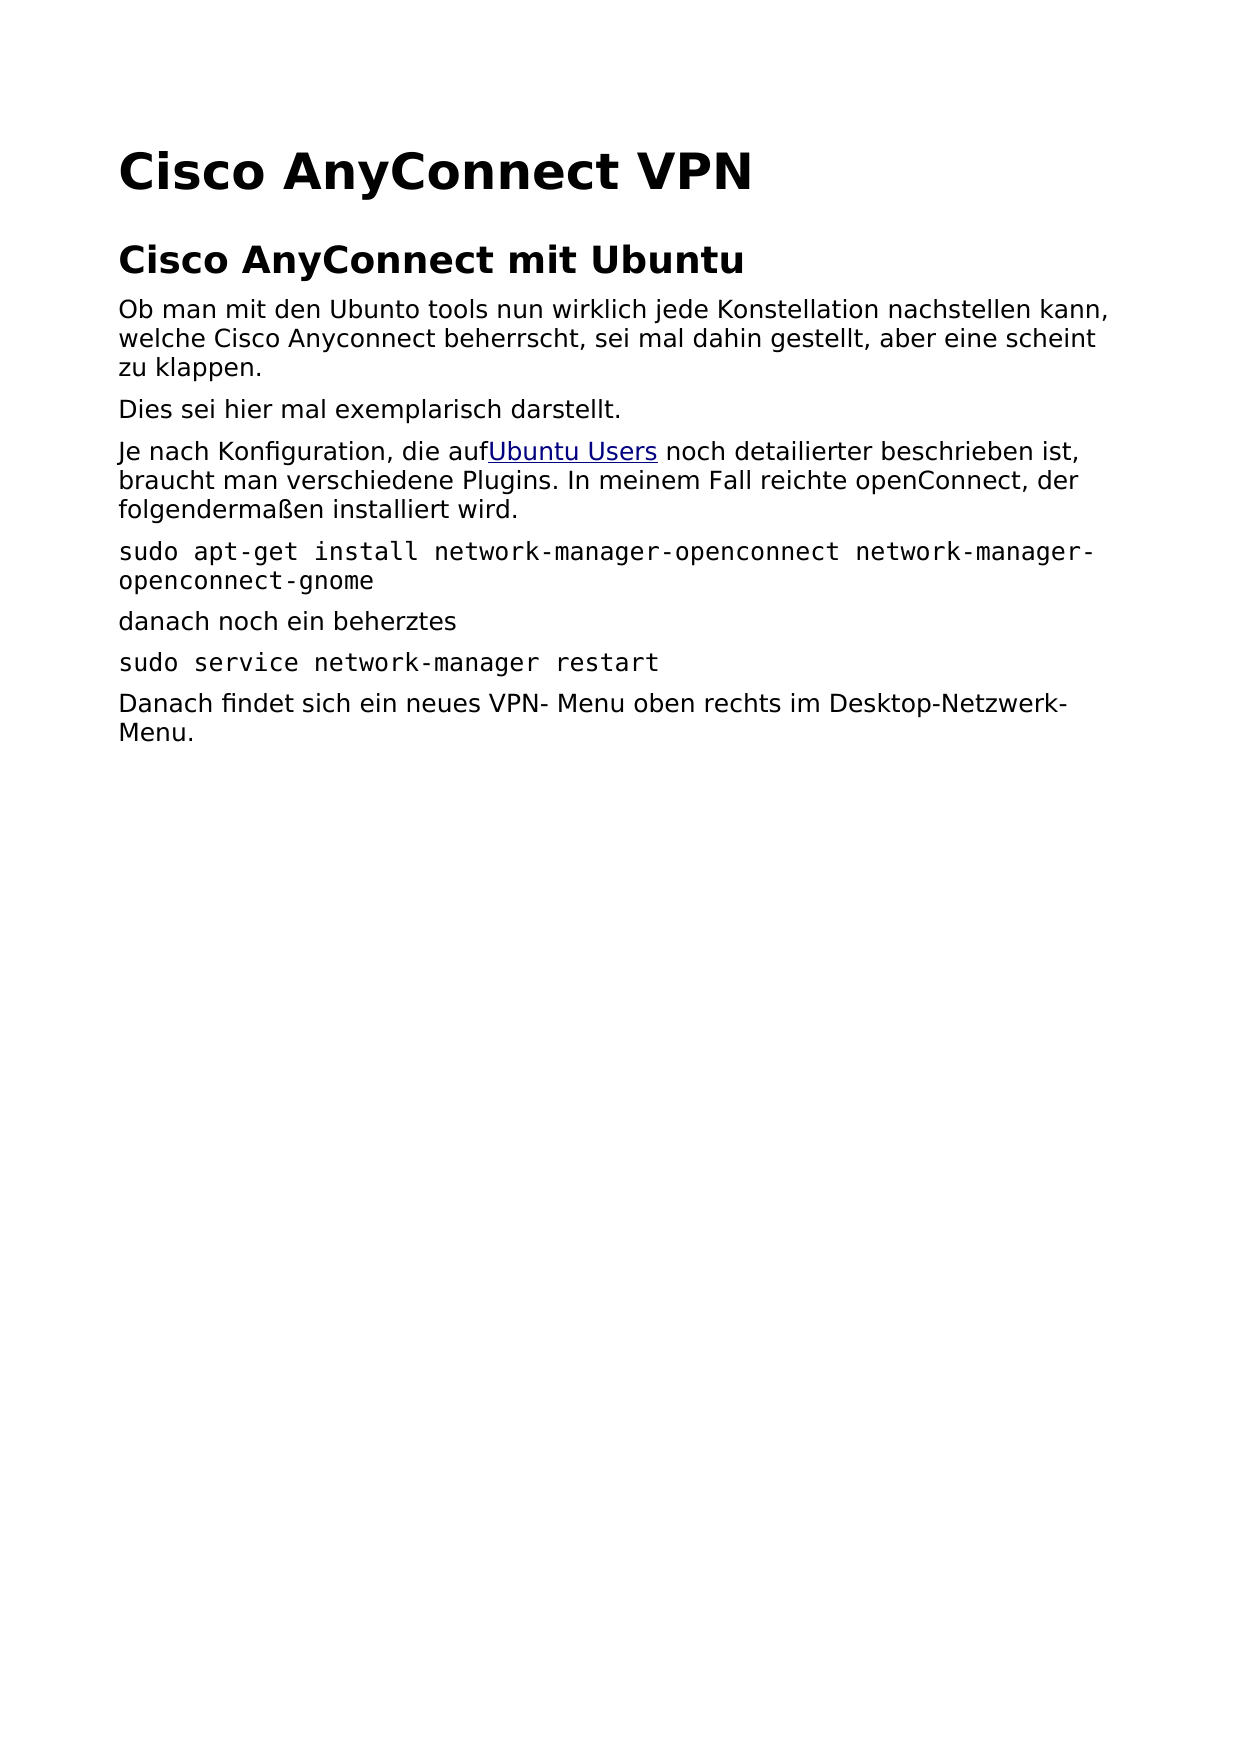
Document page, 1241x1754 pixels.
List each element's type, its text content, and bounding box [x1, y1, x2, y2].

text Danach findet sich ein neues VPN- Menu oben rechts im Desktop-Netzwerk- Menu. [118, 689, 1122, 748]
text Ob man mit den Ubunto tools nun wirklich jede Konstellation nachstellen kann, welche Cisco Anyconnect beherrscht, sei mal dahin gestellt, aber eine scheint zu klappen. [118, 295, 1122, 382]
text Dies sei hier mal exemplarisch darstellt. [118, 395, 1122, 424]
text sudo apt-get install network-manager-openconnect network-manager-openconnect-gnome [118, 537, 1122, 595]
text Je nach Konfiguration, die aufUbuntu Users noch detailierter beschrieben ist, braucht man verschiedene Plugins. In meinem Fall reichte openConnect, der folgendermaßen installiert wird. [118, 437, 1122, 524]
subtitle Cisco AnyConnect VPN [118, 143, 1122, 201]
text danach noch ein beherztes [118, 607, 1122, 636]
subtitle Cisco AnyConnect mit Ubuntu [118, 239, 1122, 282]
text sudo service network-manager restart [118, 648, 1122, 678]
